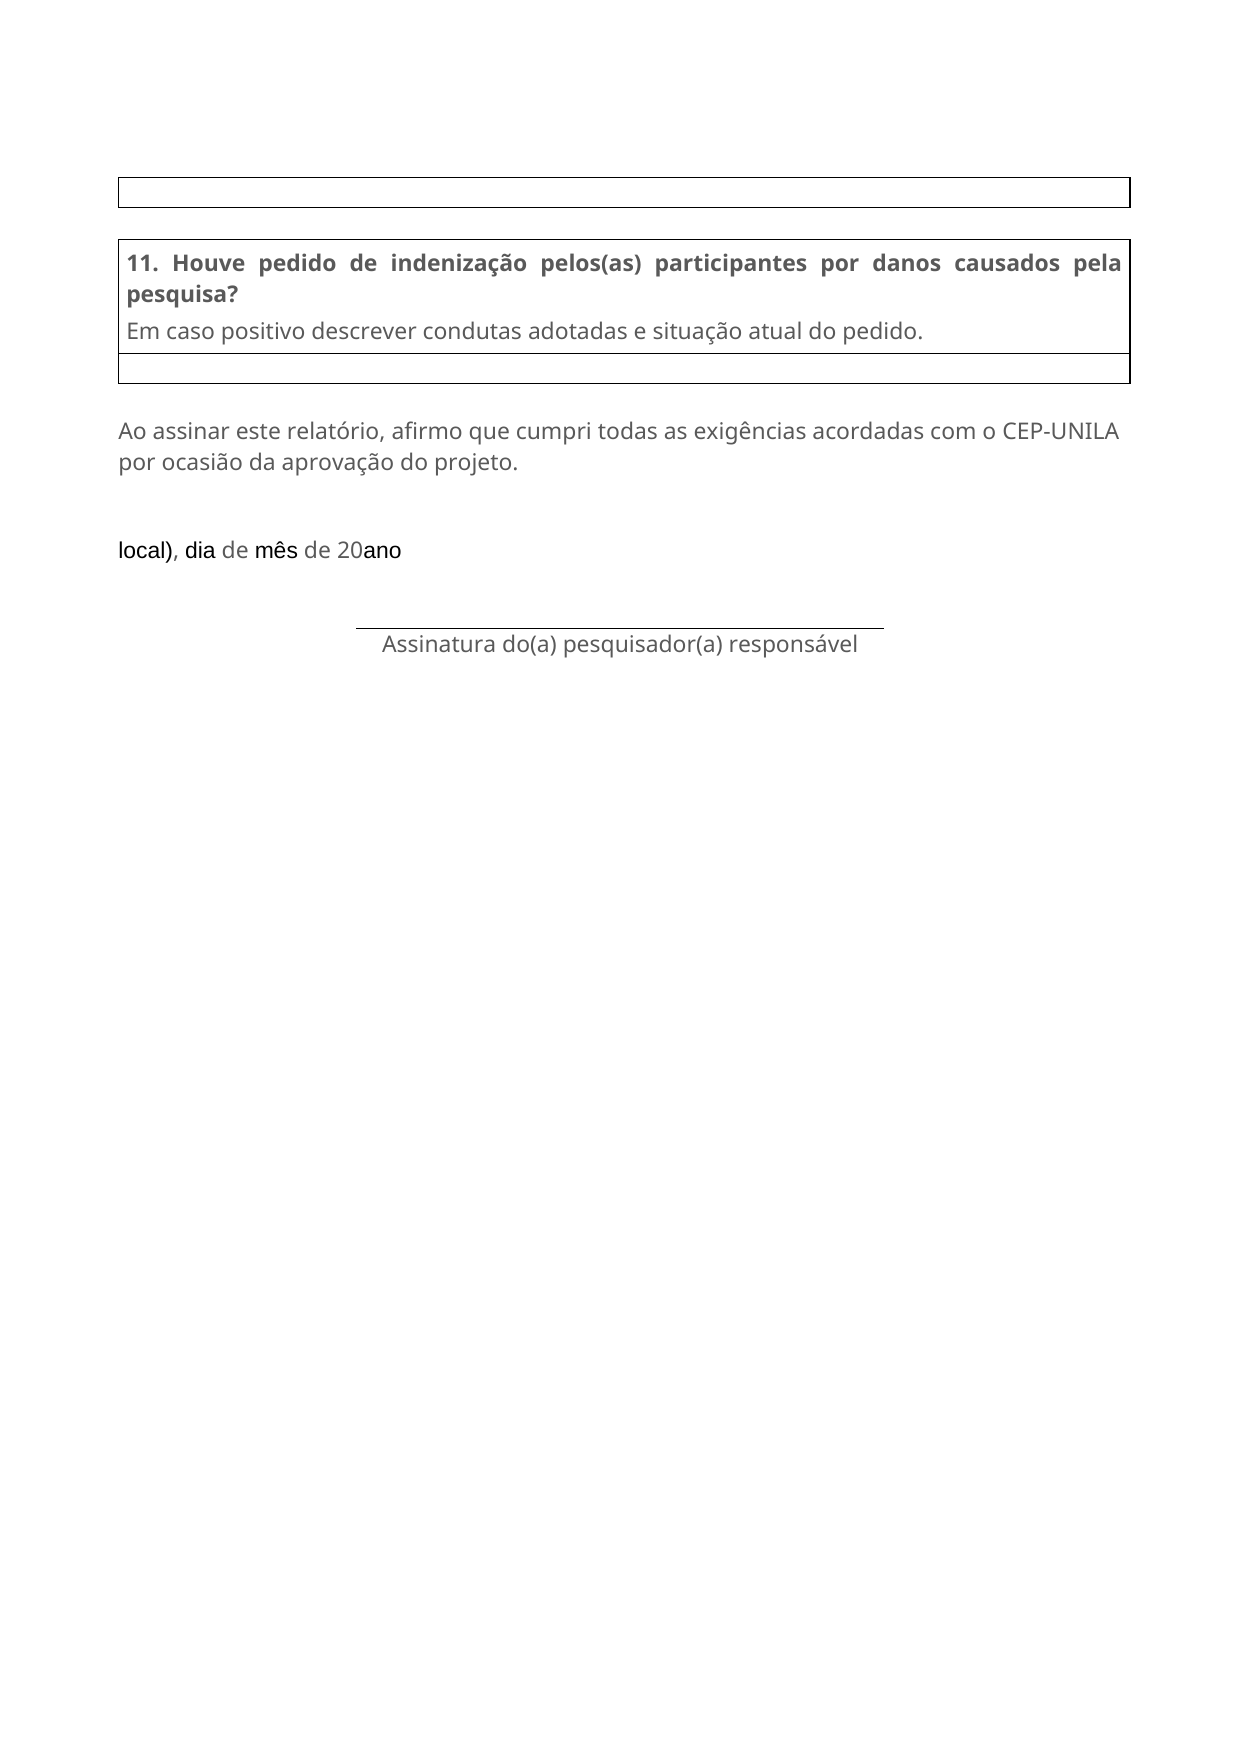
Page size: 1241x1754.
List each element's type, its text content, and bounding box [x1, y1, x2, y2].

table_cell Assinatura do(a) pesquisador(a) responsável [356, 629, 884, 660]
table_header 11. Houve pedido de indenização pelos(as) participantes por danos causados pela pesquisa? Em caso positivo descrever condutas adotadas e situação atual do pedido. [119, 240, 1129, 353]
table_header [356, 565, 884, 627]
text local), dia de mês de 20ano [118, 534, 1122, 565]
text Ao assinar este relatório, afirmo que cumpri todas as exigências acordadas com o CEP-UNILA por ocasião da aprovação do projeto. [118, 415, 1122, 477]
table_cell [119, 178, 1129, 207]
table_cell [119, 354, 1129, 383]
